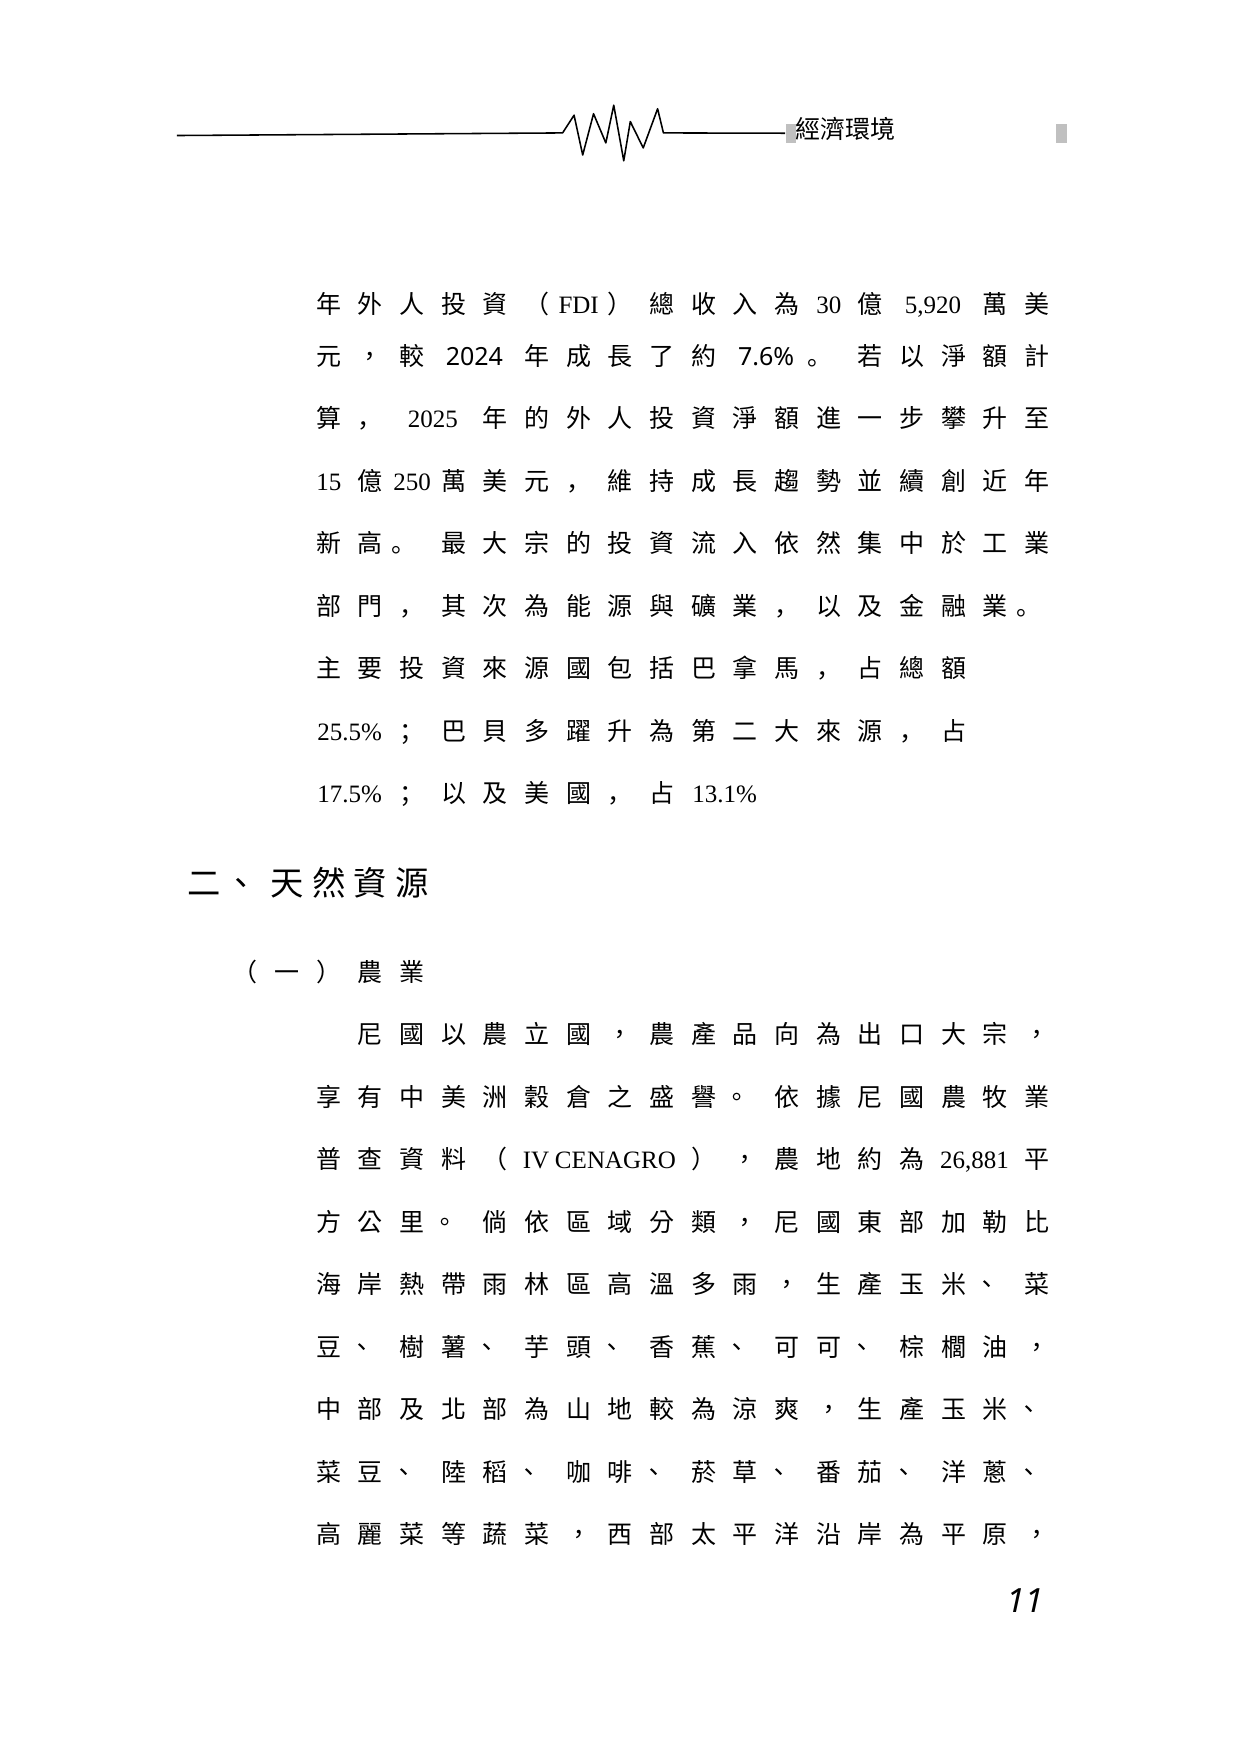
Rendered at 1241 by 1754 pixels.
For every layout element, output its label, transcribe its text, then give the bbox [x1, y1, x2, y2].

text 二、天然資源 [183, 839, 1058, 902]
text 年外人投資（FDI）總收入為30億5,920萬美元，較2024年成長了約7.6%。若以淨額計算，2025年的外人投資淨額進一步攀升至15億250萬美元，維持成長趨勢並續創近年新高。最大宗的投資流入依然集中於工業部門，其次為能源與礦業，以及金融業。主要投資來源國包括巴拿馬，占總額25.5%；巴貝多躍升為第二大來源，占17.5%；以及美國，占13.1% [281, 250, 1058, 813]
text （一）農業 [207, 929, 1058, 991]
text 尼國以農立國，農產品向為出口大宗，享有中美洲穀倉之盛譽。依據尼國農牧業普查資料（IV CENAGRO），農地約為26,881平方公里。倘依區域分類，尼國東部加勒比海岸熱帶雨林區高溫多雨，生產玉米、菜豆、樹薯、芋頭、香蕉、可可、棕櫚油，中部及北部為山地較為涼爽，生產玉米、菜豆、陸稻、咖啡、菸草、番茄、洋蔥、高麗菜等蔬菜，西部太平洋沿岸為平原， [281, 991, 1058, 1554]
